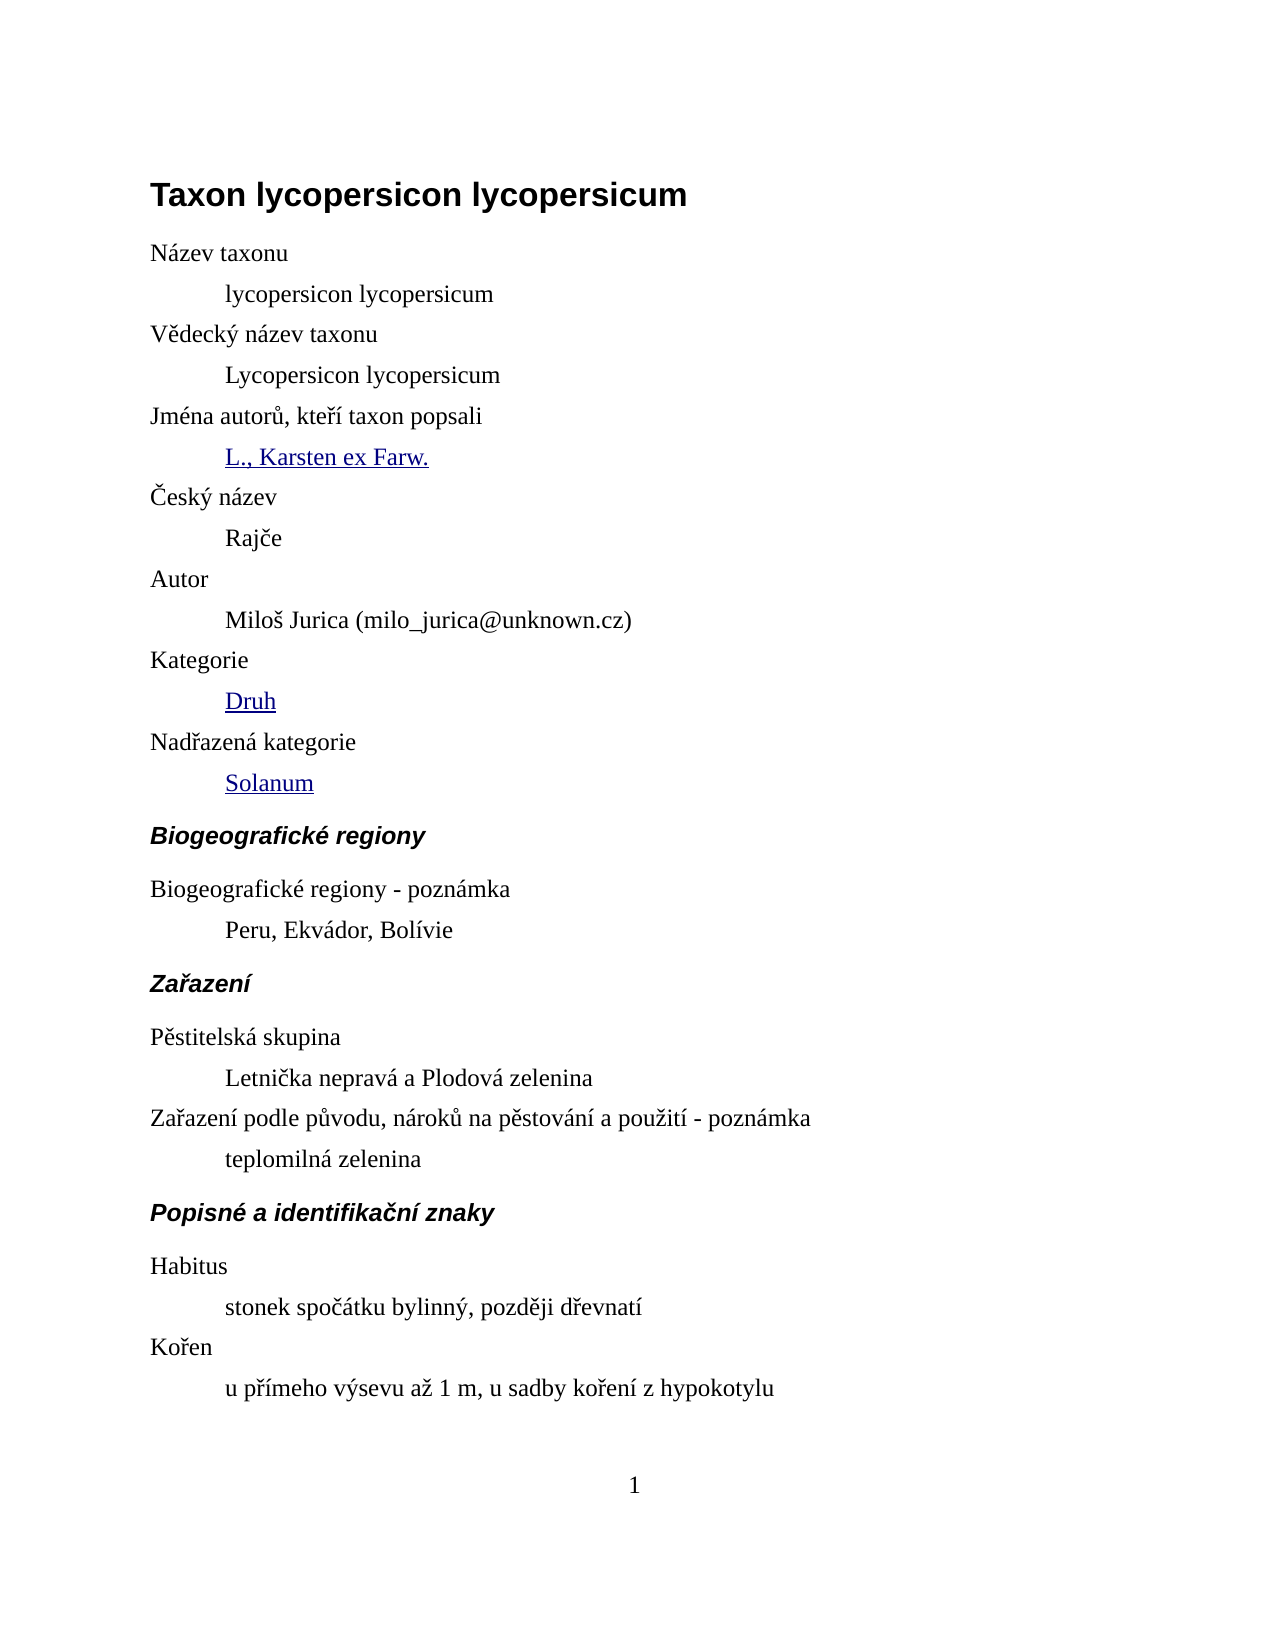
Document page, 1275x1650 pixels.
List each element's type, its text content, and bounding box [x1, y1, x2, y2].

text Autor [150, 564, 1125, 593]
text Lycopersicon lycopersicum [225, 360, 1125, 389]
text L., Karsten ex Farw. [225, 442, 1125, 471]
subtitle Zařazení [150, 969, 1125, 997]
text teplomilná zelenina [225, 1144, 1125, 1173]
text Pěstitelská skupina [150, 1022, 1125, 1051]
text Miloš Jurica (milo_jurica@unknown.cz) [225, 605, 1125, 633]
subtitle Biogeografické regiony [150, 821, 1125, 850]
text u přímeho výsevu až 1 m, u sadby koření z hypokotylu [225, 1373, 1125, 1402]
text Druh [225, 686, 1125, 715]
text stonek spočátku bylinný, později dřevnatí [225, 1292, 1125, 1320]
text Rajče [225, 523, 1125, 552]
subtitle Popisné a identifikační znaky [150, 1198, 1125, 1226]
text Biogeografické regiony - poznámka [150, 874, 1125, 903]
text Peru, Ekvádor, Bolívie [225, 915, 1125, 944]
text Solanum [225, 768, 1125, 796]
text Název taxonu [150, 238, 1125, 267]
text Jména autorů, kteří taxon popsali [150, 401, 1125, 430]
text Kořen [150, 1332, 1125, 1361]
text Český název [150, 482, 1125, 511]
text Kategorie [150, 645, 1125, 674]
text Letnička nepravá a Plodová zelenina [225, 1063, 1125, 1091]
text Nadřazená kategorie [150, 727, 1125, 756]
text Vědecký název taxonu [150, 319, 1125, 348]
subtitle Taxon lycopersicon lycopersicum [150, 175, 1125, 214]
text Zařazení podle původu, nároků na pěstování a použití - poznámka [150, 1103, 1125, 1132]
text lycopersicon lycopersicum [225, 279, 1125, 308]
text Habitus [150, 1251, 1125, 1279]
